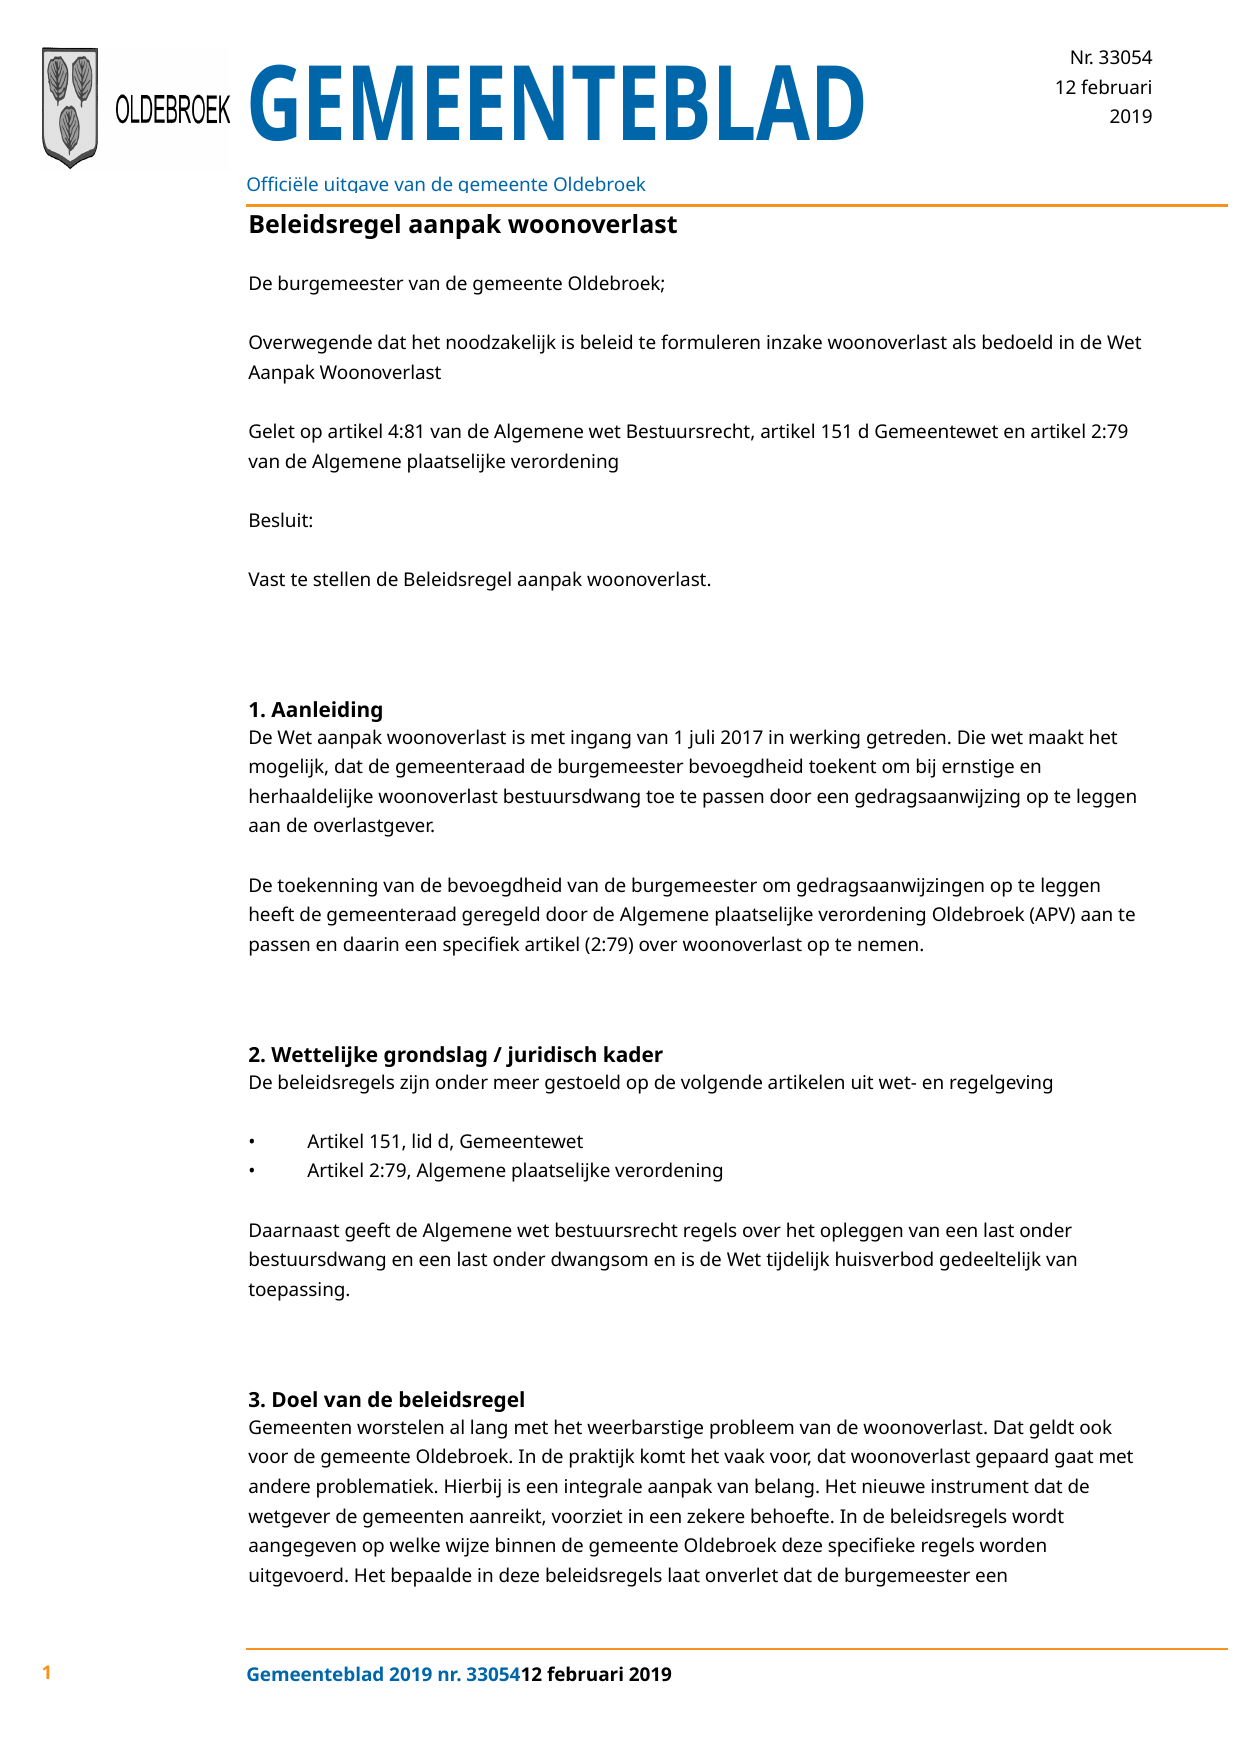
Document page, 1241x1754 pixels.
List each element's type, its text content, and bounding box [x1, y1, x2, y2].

text Besluit: [248, 507, 1152, 533]
text Daarnaast geeft de Algemene wet bestuursrecht regels over het opleggen van een last onder bestuursdwang en een last onder dwangsom en is de Wet tijdelijk huisverbod gedeeltelijk van toepassing. [248, 1217, 1152, 1302]
text Gelet op artikel 4:81 van de Algemene wet Bestuursrecht, artikel 151 d Gemeentewet en artikel 2:79 van de Algemene plaatselijke verordening [248, 418, 1152, 473]
text 2. Wettelijke grondslag / juridisch kader [248, 1041, 1152, 1069]
text De toekenning van de bevoegdheid van de burgemeester om gedragsaanwijzingen op te leggen heeft de gemeenteraad geregeld door de Algemene plaatselijke verordening Oldebroek (APV) aan te passen en daarin een specifiek artikel (2:79) over woonoverlast op te nemen. [248, 872, 1152, 957]
text Gemeenten worstelen al lang met het weerbarstige probleem van de woonoverlast. Dat geldt ook voor de gemeente Oldebroek. In de praktijk komt het vaak voor, dat woonoverlast gepaard gaat met andere problematiek. Hierbij is een integrale aanpak van belang. Het nieuwe instrument dat de wetgever de gemeenten aanreikt, voorziet in een zekere behoefte. In de beleidsregels wordt aangegeven op welke wijze binnen de gemeente Oldebroek deze specifieke regels worden uitgevoerd. Het bepaalde in deze beleidsregels laat onverlet dat de burgemeester een [248, 1414, 1152, 1588]
text Beleidsregel aanpak woonoverlast [248, 207, 1152, 241]
list Artikel 151, lid d, Gemeentewet [248, 1128, 1152, 1154]
text Vast te stellen de Beleidsregel aanpak woonoverlast. [248, 566, 1152, 592]
list Artikel 2:79, Algemene plaatselijke verordening [248, 1158, 1152, 1183]
text 1. Aanleiding [248, 695, 1152, 724]
text De Wet aanpak woonoverlast is met ingang van 1 juli 2017 in werking getreden. Die wet maakt het mogelijk, dat de gemeenteraad de burgemeester bevoegdheid toekent om bij ernstige en herhaaldelijke woonoverlast bestuursdwang toe te passen door een gedragsaanwijzing op te leggen aan de overlastgever. [248, 724, 1152, 838]
text 3. Doel van de beleidsregel [248, 1386, 1152, 1414]
text Overwegende dat het noodzakelijk is beleid te formuleren inzake woonoverlast als bedoeld in de Wet Aanpak Woonoverlast [248, 329, 1152, 385]
picture [41, 47, 231, 172]
text De burgemeester van de gemeente Oldebroek; [248, 270, 1152, 296]
text De beleidsregels zijn onder meer gestoeld op de volgende artikelen uit wet- en regelgeving [248, 1069, 1152, 1095]
